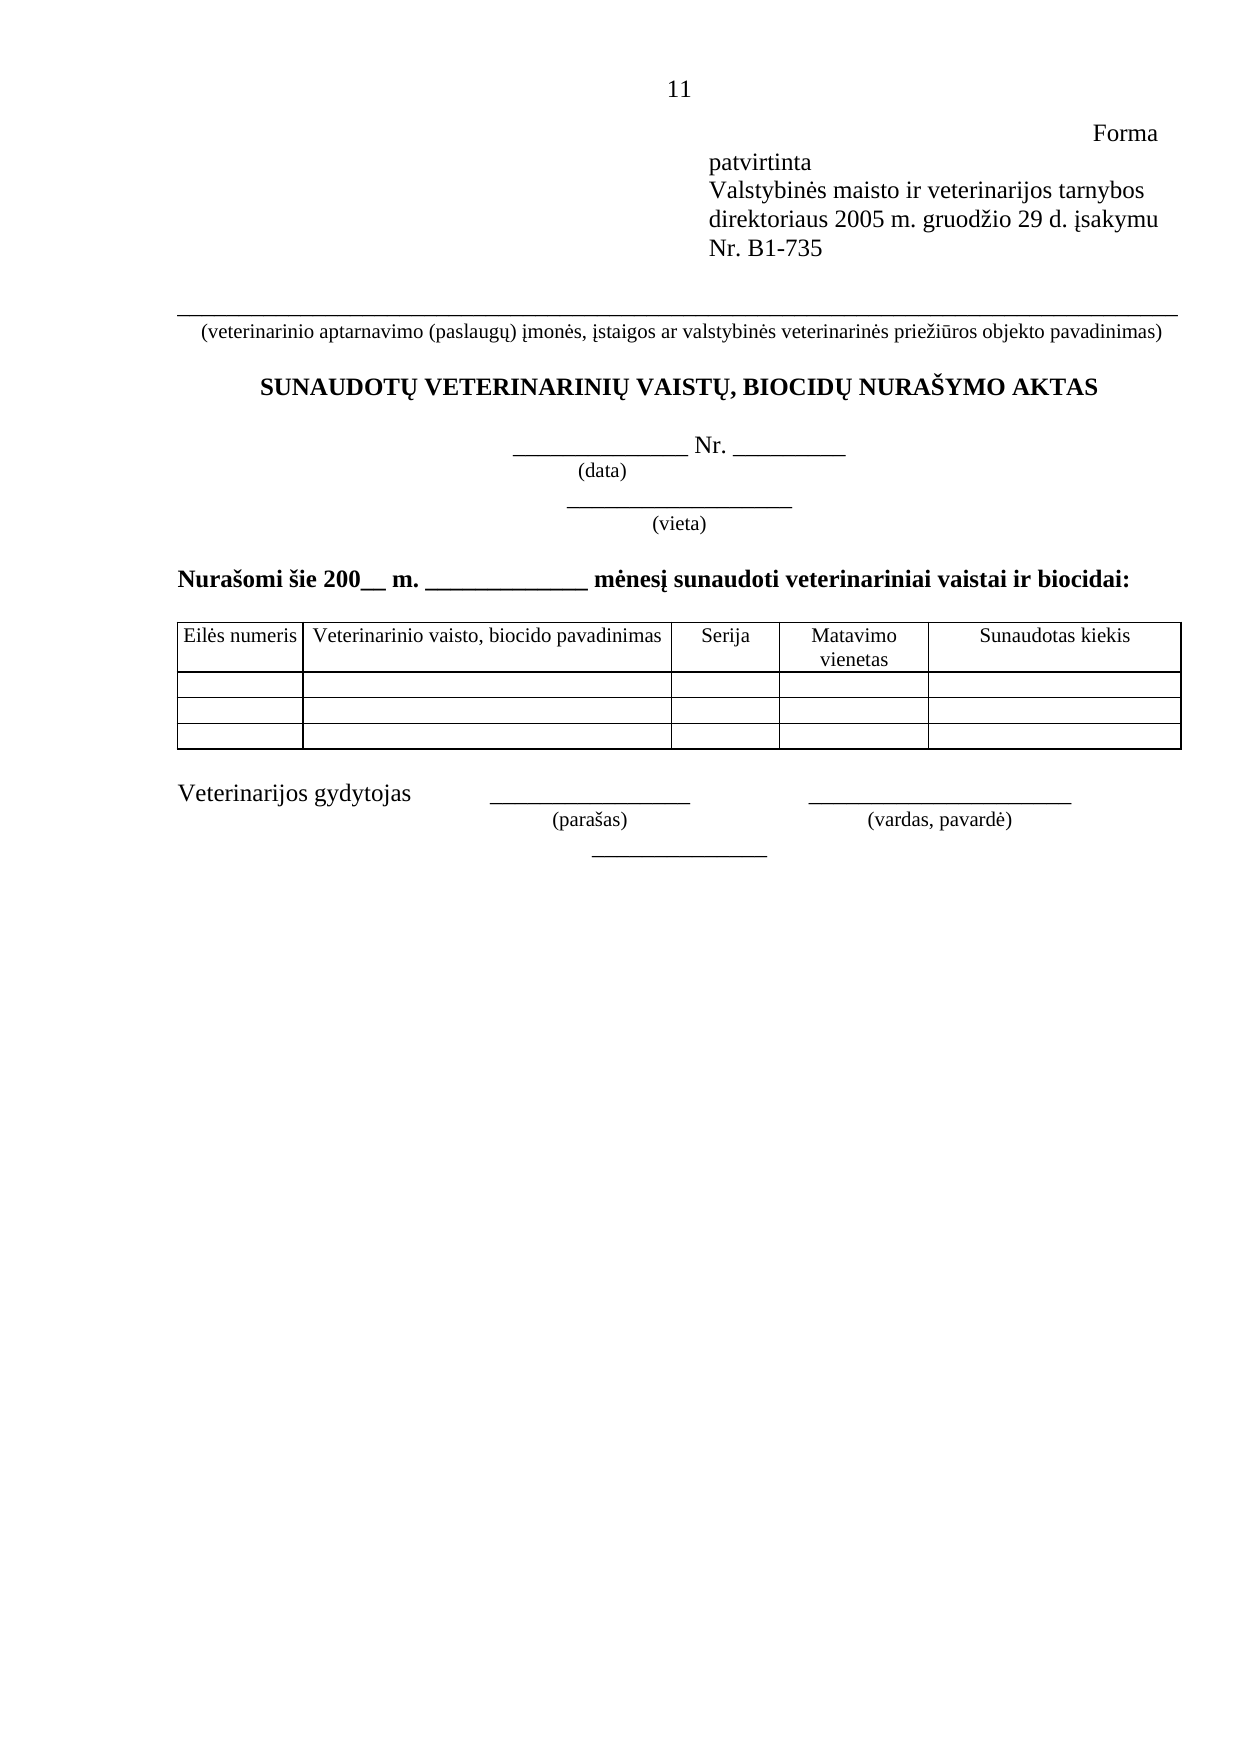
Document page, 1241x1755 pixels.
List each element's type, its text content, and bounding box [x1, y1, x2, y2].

table_cell [780, 698, 784, 722]
table_cell [924, 724, 928, 748]
table_header Serija [672, 623, 779, 671]
table_cell [924, 698, 928, 722]
table_cell [667, 698, 671, 722]
table_cell [672, 698, 676, 722]
text SUNAUDOTŲ VETERINARINIŲ VAISTŲ, BIOCIDŲ NURAŠYMO AKTAS [177, 372, 1181, 401]
text Nurašomi šie 200__ m. _____________ mėnesį sunaudoti veterinariniai vaistai ir biocidai: [177, 564, 1181, 593]
text Nr. B1-735 [177, 233, 1181, 262]
text Veterinarijos gydytojas ________________ _____________________ [177, 778, 1181, 807]
text direktoriaus 2005 m. gruodžio 29 d. įsakymu [177, 204, 1181, 233]
table_header Eilės numeris [178, 623, 302, 671]
table_cell [775, 724, 779, 748]
table_cell [929, 698, 933, 722]
text (parašas) (vardas, pavardė) [177, 807, 1181, 831]
table_cell [775, 673, 779, 697]
table_cell [667, 673, 671, 697]
table_header Sunaudotas kiekis [929, 623, 1180, 671]
table_cell [780, 724, 784, 748]
text __________________ [177, 482, 1181, 511]
table_cell [667, 724, 671, 748]
text (vieta) [177, 511, 1181, 535]
text (veterinarinio aptarnavimo (paslaugų) įmonės, įstaigos ar valstybinės veterinarinės priežiūros objekto pavadinimas) [177, 319, 1181, 343]
table_cell [672, 724, 676, 748]
table_cell [780, 673, 784, 697]
text Forma patvirtinta [709, 118, 1181, 176]
table_header Veterinarinio vaisto, biocido pavadinimas [304, 623, 671, 671]
text (data) [177, 458, 1181, 482]
table_cell [672, 673, 676, 697]
table_cell [929, 673, 933, 697]
table_cell [775, 698, 779, 722]
text Valstybinės maisto ir veterinarijos tarnybos [177, 176, 1181, 204]
text ______________ Nr. _________ [177, 430, 1181, 458]
table_cell [929, 724, 933, 748]
text ______________ [177, 831, 1181, 860]
table_cell [924, 673, 928, 697]
